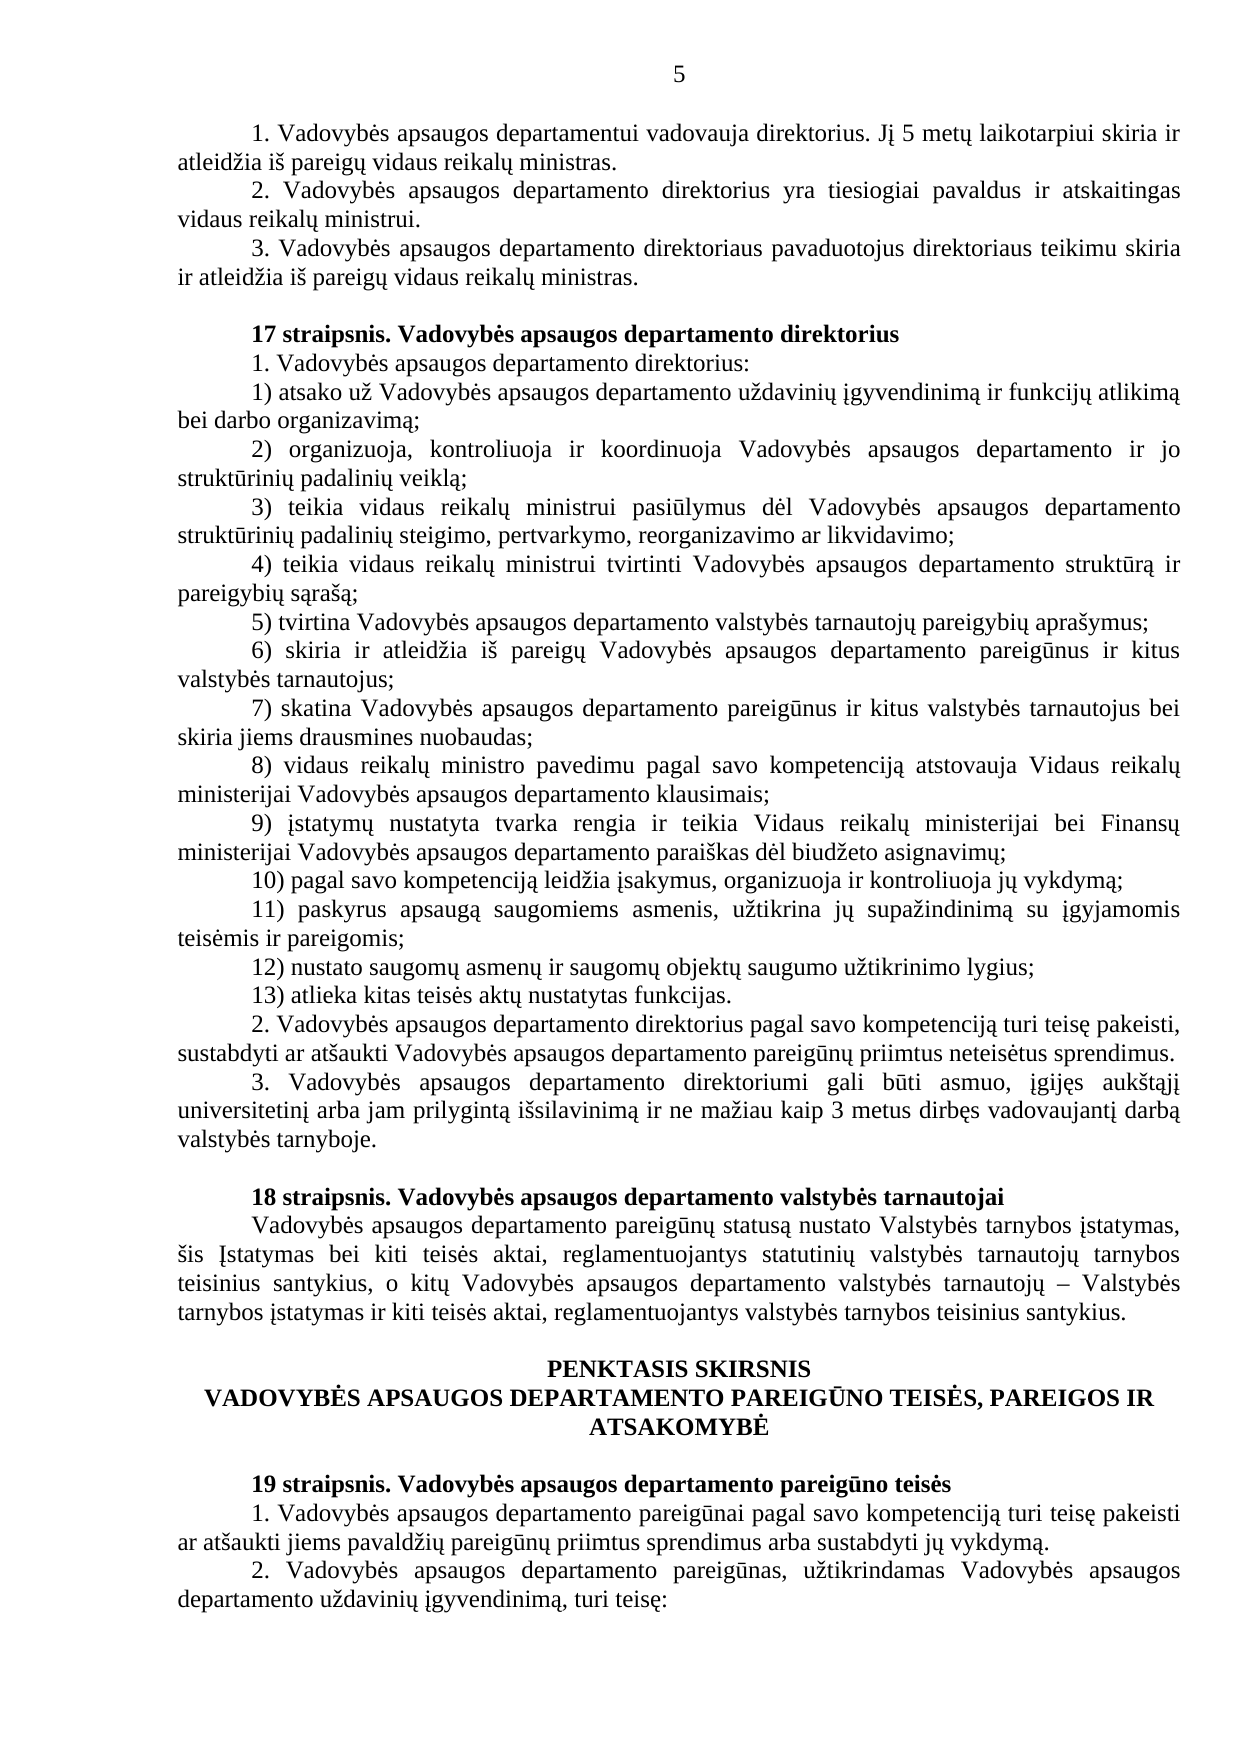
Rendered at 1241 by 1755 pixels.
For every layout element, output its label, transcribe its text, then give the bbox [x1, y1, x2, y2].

text 3. Vadovybės apsaugos departamento direktoriaus pavaduotojus direktoriaus teikimu skiria ir atleidžia iš pareigų vidaus reikalų ministras. [177, 233, 1181, 291]
text 13) atlieka kitas teisės aktų nustatytas funkcijas. [177, 981, 1181, 1009]
text 6) skiria ir atleidžia iš pareigų Vadovybės apsaugos departamento pareigūnus ir kitus valstybės tarnautojus; [177, 636, 1181, 693]
text 19 straipsnis. Vadovybės apsaugos departamento pareigūno teisės [177, 1469, 1181, 1498]
text 3) teikia vidaus reikalų ministrui pasiūlymus dėl Vadovybės apsaugos departamento struktūrinių padalinių steigimo, pertvarkymo, reorganizavimo ar likvidavimo; [177, 492, 1181, 549]
text 8) vidaus reikalų ministro pavedimu pagal savo kompetenciją atstovauja Vidaus reikalų ministerijai Vadovybės apsaugos departamento klausimais; [177, 751, 1181, 808]
text PENKTASIS SKIRSNIS [177, 1354, 1181, 1383]
text VADOVYBĖS APSAUGOS DEPARTAMENTO PAREIGŪNO TEISĖS, PAREIGOS IR ATSAKOMYBĖ [177, 1383, 1181, 1441]
text 2. Vadovybės apsaugos departamento direktorius pagal savo kompetenciją turi teisę pakeisti, sustabdyti ar atšaukti Vadovybės apsaugos departamento pareigūnų priimtus neteisėtus sprendimus. [177, 1009, 1181, 1067]
text 12) nustato saugomų asmenų ir saugomų objektų saugumo užtikrinimo lygius; [177, 952, 1181, 981]
text 3. Vadovybės apsaugos departamento direktoriumi gali būti asmuo, įgijęs aukštąjį universitetinį arba jam prilygintą išsilavinimą ir ne mažiau kaip 3 metus dirbęs vadovaujantį darbą valstybės tarnyboje. [177, 1067, 1181, 1153]
text 11) paskyrus apsaugą saugomiems asmenis, užtikrina jų supažindinimą su įgyjamomis teisėmis ir pareigomis; [177, 894, 1181, 952]
text 2. Vadovybės apsaugos departamento pareigūnas, užtikrindamas Vadovybės apsaugos departamento uždavinių įgyvendinimą, turi teisę: [177, 1556, 1181, 1613]
text 1. Vadovybės apsaugos departamento direktorius: [177, 348, 1181, 377]
text 10) pagal savo kompetenciją leidžia įsakymus, organizuoja ir kontroliuoja jų vykdymą; [177, 866, 1181, 894]
text 1) atsako už Vadovybės apsaugos departamento uždavinių įgyvendinimą ir funkcijų atlikimą bei darbo organizavimą; [177, 377, 1181, 434]
text 17 straipsnis. Vadovybės apsaugos departamento direktorius [177, 319, 1181, 348]
text 1. Vadovybės apsaugos departamentui vadovauja direktorius. Jį 5 metų laikotarpiui skiria ir atleidžia iš pareigų vidaus reikalų ministras. [177, 118, 1181, 176]
text 5) tvirtina Vadovybės apsaugos departamento valstybės tarnautojų pareigybių aprašymus; [177, 607, 1181, 636]
text 7) skatina Vadovybės apsaugos departamento pareigūnus ir kitus valstybės tarnautojus bei skiria jiems drausmines nuobaudas; [177, 693, 1181, 751]
text 18 straipsnis. Vadovybės apsaugos departamento valstybės tarnautojai [177, 1182, 1181, 1211]
text 9) įstatymų nustatyta tvarka rengia ir teikia Vidaus reikalų ministerijai bei Finansų ministerijai Vadovybės apsaugos departamento paraiškas dėl biudžeto asignavimų; [177, 808, 1181, 866]
text 2. Vadovybės apsaugos departamento direktorius yra tiesiogiai pavaldus ir atskaitingas vidaus reikalų ministrui. [177, 176, 1181, 233]
text 1. Vadovybės apsaugos departamento pareigūnai pagal savo kompetenciją turi teisę pakeisti ar atšaukti jiems pavaldžių pareigūnų priimtus sprendimus arba sustabdyti jų vykdymą. [177, 1498, 1181, 1556]
text Vadovybės apsaugos departamento pareigūnų statusą nustato Valstybės tarnybos įstatymas, šis Įstatymas bei kiti teisės aktai, reglamentuojantys statutinių valstybės tarnautojų tarnybos teisinius santykius, o kitų Vadovybės apsaugos departamento valstybės tarnautojų – Valstybės tarnybos įstatymas ir kiti teisės aktai, reglamentuojantys valstybės tarnybos teisinius santykius. [177, 1211, 1181, 1326]
text 2) organizuoja, kontroliuoja ir koordinuoja Vadovybės apsaugos departamento ir jo struktūrinių padalinių veiklą; [177, 434, 1181, 492]
text 4) teikia vidaus reikalų ministrui tvirtinti Vadovybės apsaugos departamento struktūrą ir pareigybių sąrašą; [177, 549, 1181, 607]
